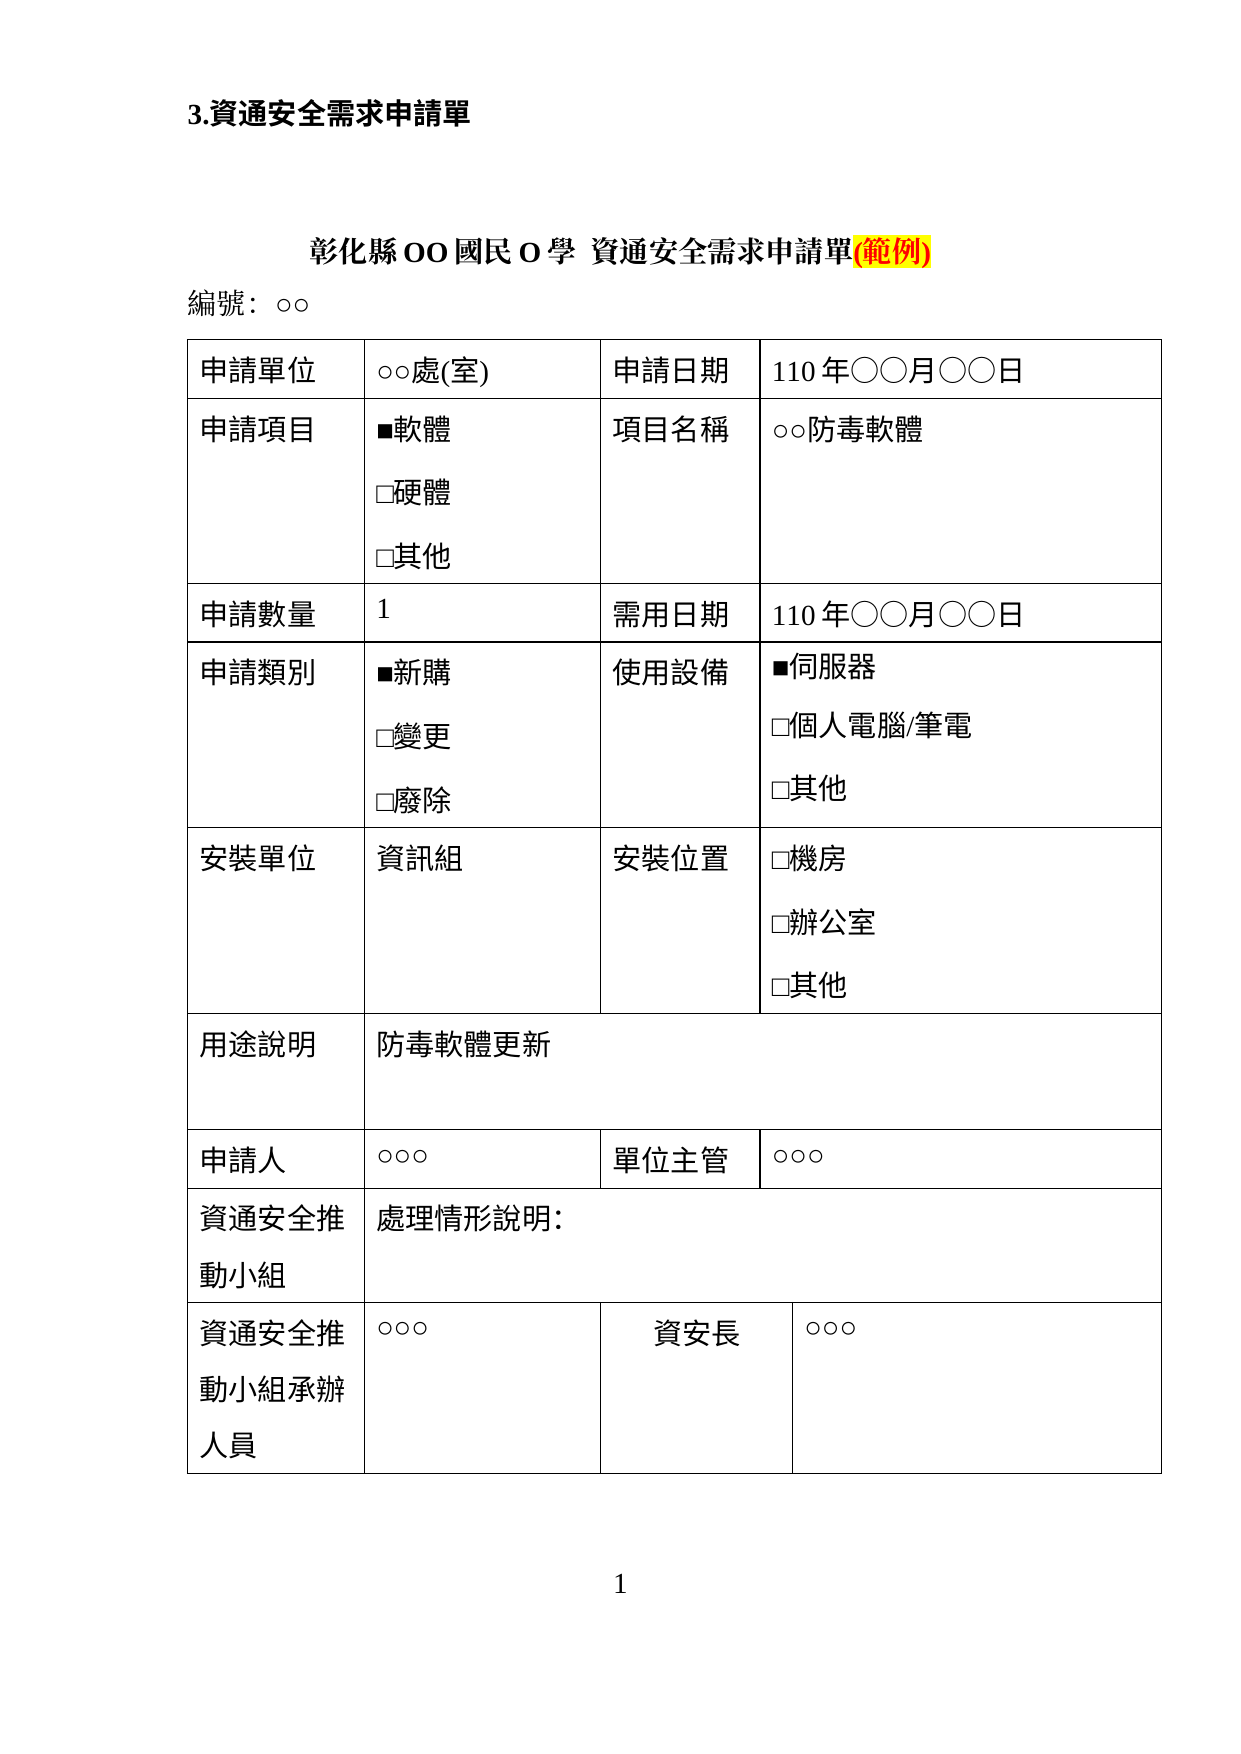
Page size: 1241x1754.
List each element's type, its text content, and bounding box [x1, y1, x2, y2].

table_cell 處理情形說明： [365, 1189, 1161, 1302]
table_cell 安裝位置 [601, 828, 759, 1013]
table_header 110年○○月○○日 [761, 340, 1161, 397]
table_cell 項目名稱 [601, 399, 759, 583]
table_cell 資通安全推動小組承辦人員 [188, 1303, 364, 1472]
table_cell 申請人 [188, 1130, 364, 1187]
table_cell □機房 □辦公室 □其他 [761, 828, 1161, 1013]
table_cell 申請類別 [188, 643, 364, 827]
table_cell ○○○ [365, 1303, 600, 1472]
table_header 申請日期 [601, 340, 759, 397]
text 彰化縣OO國民O學 資通安全需求申請單(範例) [187, 235, 1053, 268]
table_cell 資訊組 [365, 828, 600, 1013]
table_cell 申請項目 [188, 399, 364, 583]
table_cell ○○防毒軟體 [761, 399, 1161, 583]
table_cell 申請數量 [188, 584, 364, 641]
table_cell 110年○○月○○日 [761, 584, 1161, 641]
table_cell 1 [365, 584, 600, 641]
table_cell ■新購 □變更 □廢除 [365, 643, 600, 827]
table_cell ○○○ [365, 1130, 600, 1187]
table_header ○○處(室) [365, 340, 600, 397]
table_cell 資通安全推動小組 [188, 1189, 364, 1302]
table_header 申請單位 [188, 340, 364, 397]
table_cell 使用設備 [601, 643, 759, 827]
table_cell 用途說明 [188, 1014, 364, 1129]
table_cell 安裝單位 [188, 828, 364, 1013]
text 編號：○○ [187, 287, 1053, 321]
table_cell 需用日期 [601, 584, 759, 641]
table_cell ○○○ [793, 1303, 1161, 1472]
table_cell 資安長 [601, 1303, 792, 1472]
table_cell 單位主管 [601, 1130, 759, 1187]
table_cell 防毒軟體更新 [365, 1014, 1161, 1129]
table_cell ■伺服器 □個人電腦/筆電 □其他 [761, 643, 1161, 827]
table_cell ■軟體 □硬體 □其他 [365, 399, 600, 583]
table_cell ○○○ [761, 1130, 1161, 1187]
